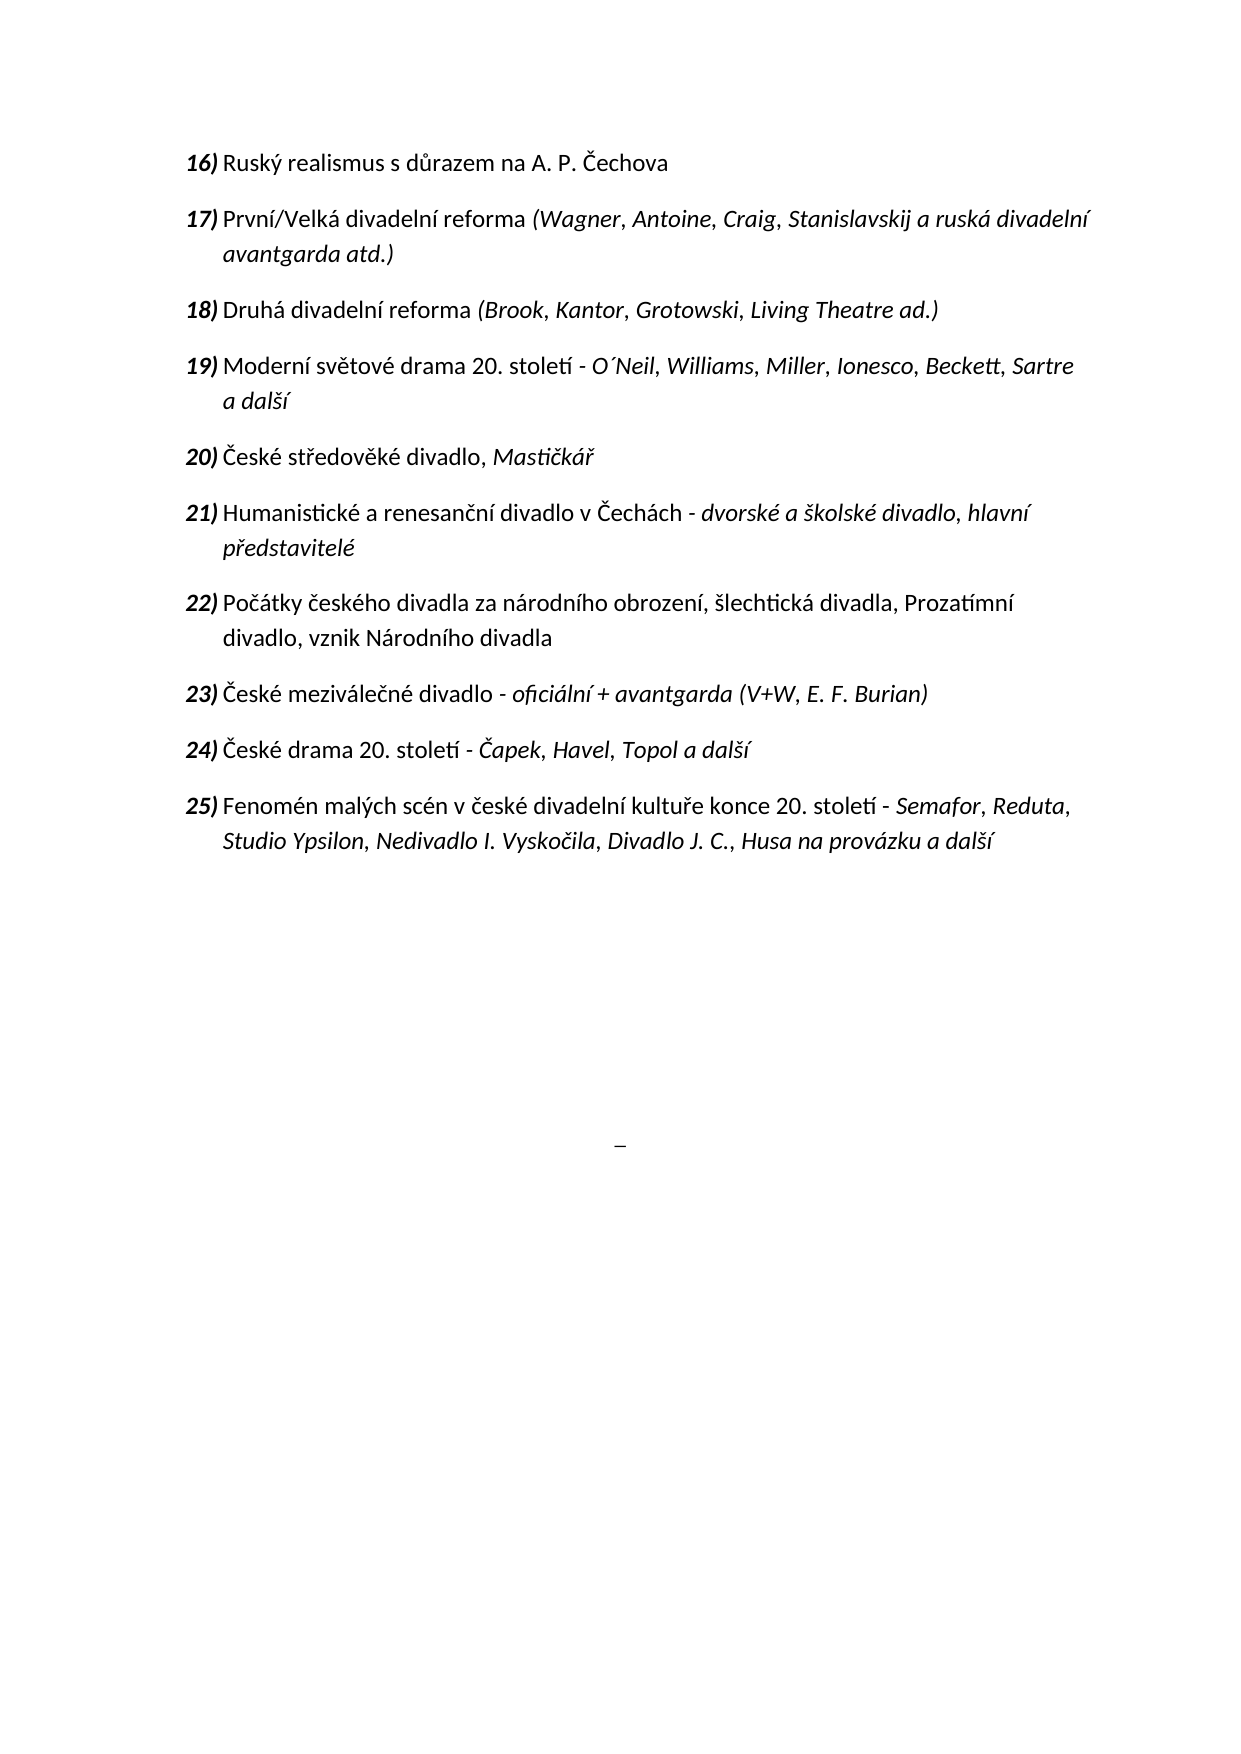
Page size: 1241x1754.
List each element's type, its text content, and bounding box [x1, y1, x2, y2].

list Druhá divadelní reforma (Brook, Kantor, Grotowski, Living Theatre ad.) [185, 294, 1093, 325]
list Moderní světové drama 20. století - O´Neil, Williams, Miller, Ionesco, Beckett, Sartre a další [185, 350, 1093, 416]
list České středověké divadlo, Mastičkář [185, 441, 1093, 471]
list Humanistické a renesanční divadlo v Čechách - dvorské a školské divadlo, hlavní představitelé [185, 497, 1093, 562]
list První/Velká divadelní reforma (Wagner, Antoine, Craig, Stanislavskij a ruská divadelní avantgarda atd.) [185, 203, 1093, 269]
list České meziválečné divadlo - oficiální + avantgarda (V+W, E. F. Burian) [185, 678, 1093, 709]
list Ruský realismus s důrazem na A. P. Čechova [185, 148, 1093, 178]
list Počátky českého divadla za národního obrození, šlechtická divadla, Prozatímní divadlo, vznik Národního divadla [185, 588, 1093, 653]
text _ [148, 1122, 1093, 1150]
list Fenomén malých scén v české divadelní kultuře konce 20. století - Semafor, Reduta, Studio Ypsilon, Nedivadlo I. Vyskočila, Divadlo J. C., Husa na provázku a další [185, 790, 1093, 856]
list České drama 20. století - Čapek, Havel, Topol a další [185, 734, 1093, 765]
